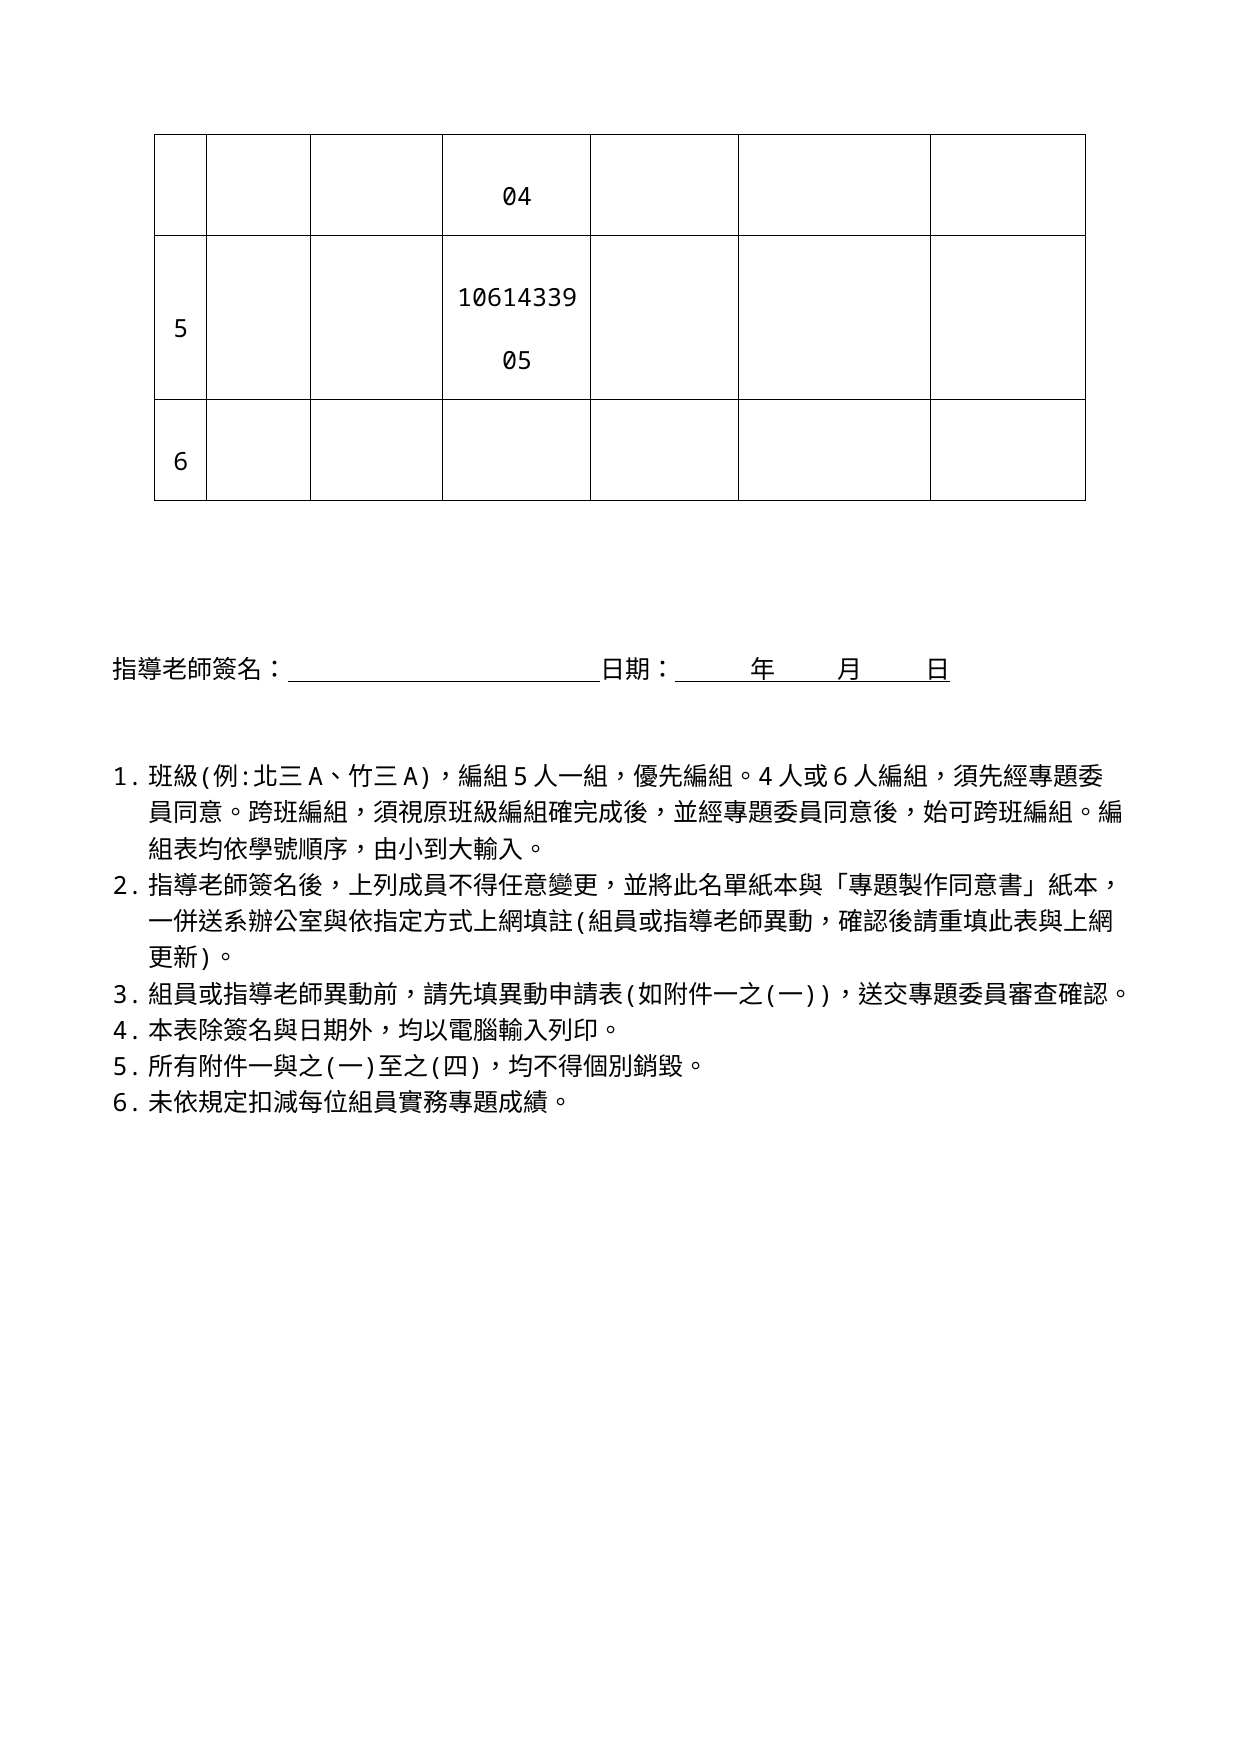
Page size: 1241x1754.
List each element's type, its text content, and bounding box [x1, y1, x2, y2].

table_cell [155, 135, 206, 235]
table_cell [931, 135, 1085, 235]
table_cell [311, 400, 442, 500]
list 本表除簽名與日期外，均以電腦輸入列印。 [112, 1010, 1128, 1047]
list 指導老師簽名後，上列成員不得任意變更，並將此名單紙本與「專題製作同意書」紙本，一併送系辦公室與依指定方式上網填註(組員或指導老師異動，確認後請重填此表與上網更新)。 [112, 865, 1128, 974]
list 組員或指導老師異動前，請先填異動申請表(如附件一之(一))，送交專題委員審查確認。 [112, 974, 1128, 1010]
table_cell 6 [155, 400, 206, 500]
table_cell [207, 400, 310, 500]
table_cell [311, 236, 442, 399]
table_cell [591, 400, 738, 500]
table_cell [591, 135, 738, 235]
table_cell [739, 400, 930, 500]
table_cell [207, 135, 310, 235]
table_cell [207, 236, 310, 399]
list 所有附件一與之(一)至之(四)，均不得個別銷毀。 [112, 1047, 1128, 1083]
table_cell 04 [443, 135, 590, 235]
table_cell [443, 400, 590, 500]
list 班級(例:北三A、竹三A)，編組5人一組，優先編組。4人或6人編組，須先經專題委員同意。跨班編組，須視原班級編組確完成後，並經專題委員同意後，始可跨班編組。編組表均依學號順序，由小到大輸入。 [112, 757, 1128, 865]
table_cell [591, 236, 738, 399]
table_cell [931, 236, 1085, 399]
table_cell [931, 400, 1085, 500]
list 未依規定扣減每位組員實務專題成績。 [112, 1083, 1128, 1119]
text 指導老師簽名： 日期： 年 月 日 [112, 626, 1128, 688]
table_cell 1061433905 [443, 236, 590, 399]
table_cell [739, 135, 930, 235]
table_cell [311, 135, 442, 235]
table_cell 5 [155, 236, 206, 399]
table_cell [739, 236, 930, 399]
